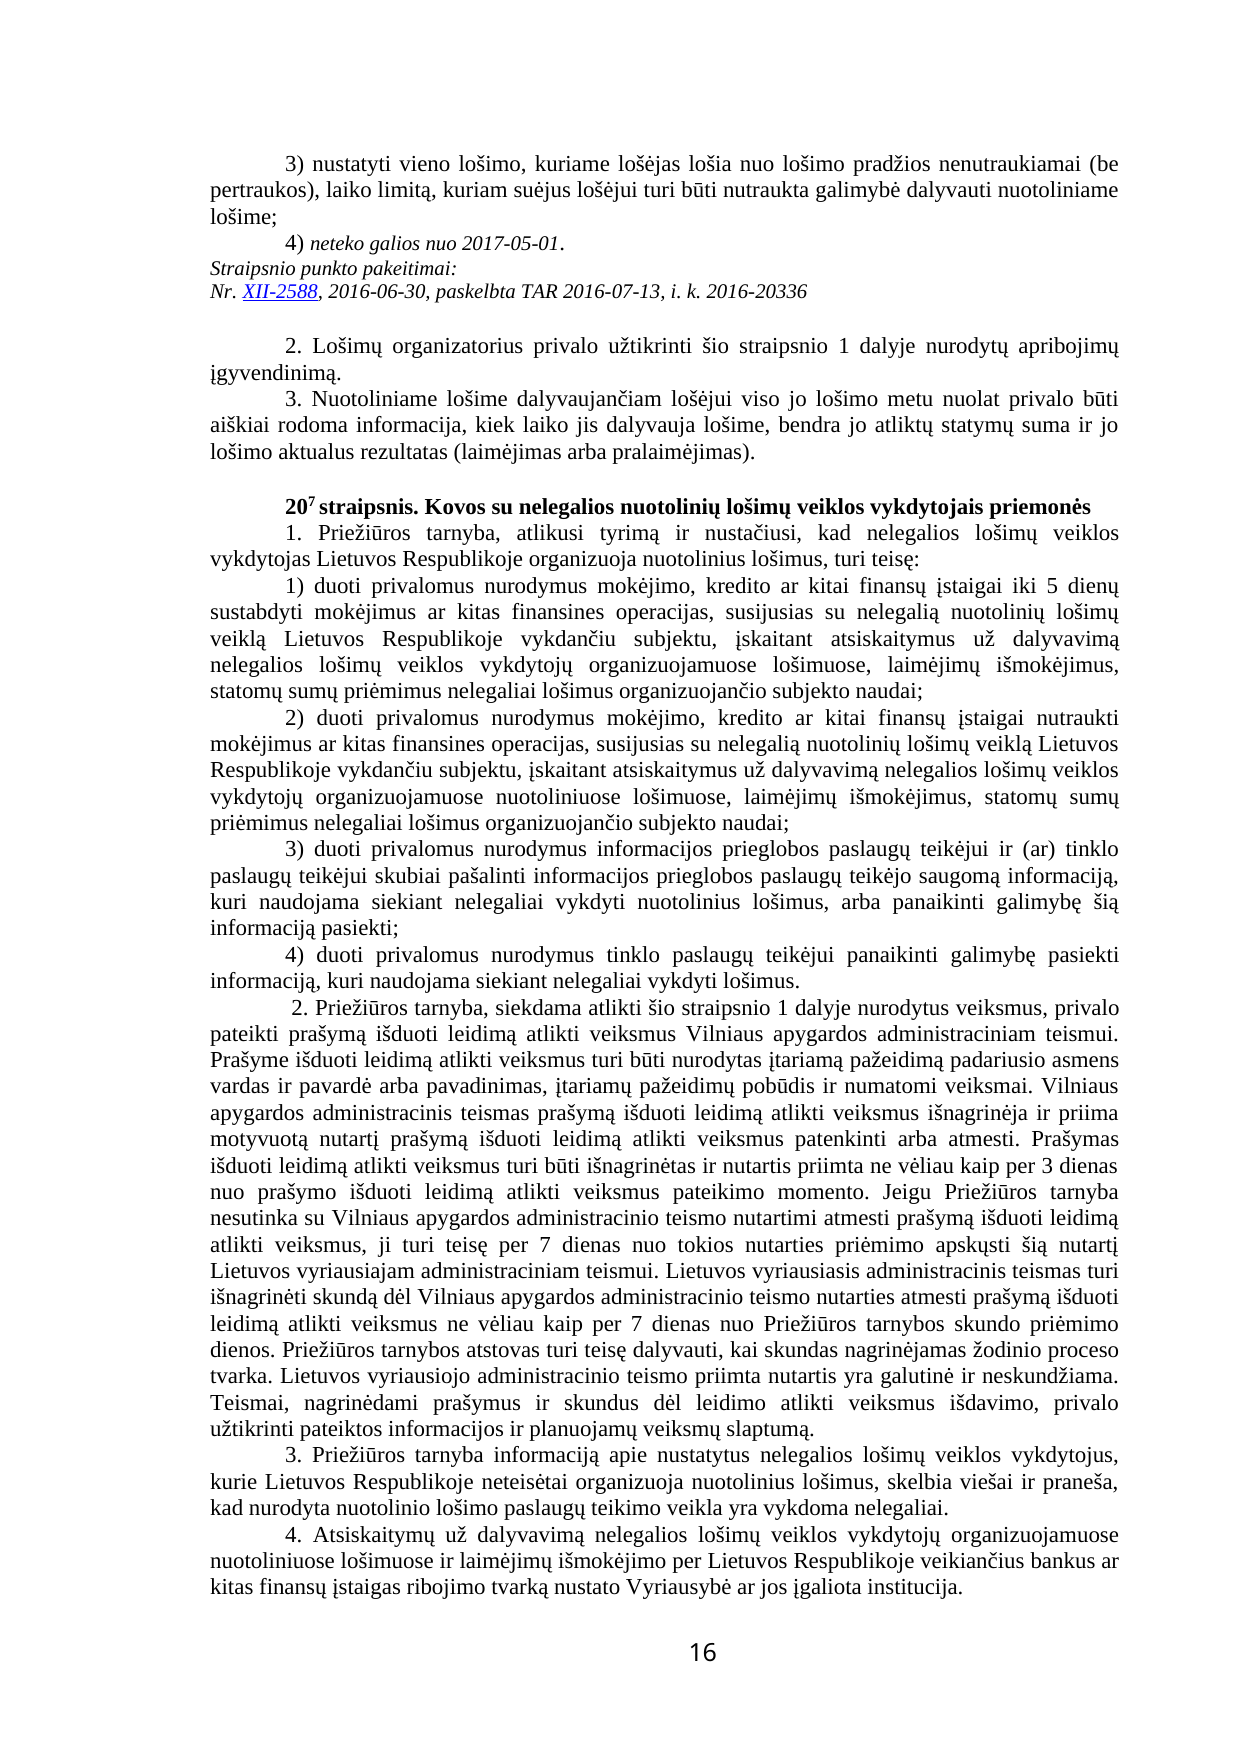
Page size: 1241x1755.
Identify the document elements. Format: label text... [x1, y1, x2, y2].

text 3. Nuotoliniame lošime dalyvaujančiam lošėjui viso jo lošimo metu nuolat privalo būti aiškiai rodoma informacija, kiek laiko jis dalyvauja lošime, bendra jo atliktų statymų suma ir jo lošimo aktualus rezultatas (laimėjimas arba pralaimėjimas). [210, 385, 1120, 464]
text 2. Priežiūros tarnyba, siekdama atlikti šio straipsnio 1 dalyje nurodytus veiksmus, privalo pateikti prašymą išduoti leidimą atlikti veiksmus Vilniaus apygardos administraciniam teismui. Prašyme išduoti leidimą atlikti veiksmus turi būti nurodytas įtariamą pažeidimą padariusio asmens vardas ir pavardė arba pavadinimas, įtariamų pažeidimų pobūdis ir numatomi veiksmai. Vilniaus apygardos administracinis teismas prašymą išduoti leidimą atlikti veiksmus išnagrinėja ir priima motyvuotą nutartį prašymą išduoti leidimą atlikti veiksmus patenkinti arba atmesti. Prašymas išduoti leidimą atlikti veiksmus turi būti išnagrinėtas ir nutartis priimta ne vėliau kaip per 3 dienas nuo prašymo išduoti leidimą atlikti veiksmus pateikimo momento. Jeigu Priežiūros tarnyba nesutinka su Vilniaus apygardos administracinio teismo nutartimi atmesti prašymą išduoti leidimą atlikti veiksmus, ji turi teisę per 7 dienas nuo tokios nutarties priėmimo apskųsti šią nutartį Lietuvos vyriausiajam administraciniam teismui. Lietuvos vyriausiasis administracinis teismas turi išnagrinėti skundą dėl Vilniaus apygardos administracinio teismo nutarties atmesti prašymą išduoti leidimą atlikti veiksmus ne vėliau kaip per 7 dienas nuo Priežiūros tarnybos skundo priėmimo dienos. Priežiūros tarnybos atstovas turi teisę dalyvauti, kai skundas nagrinėjamas žodinio proceso tvarka. Lietuvos vyriausiojo administracinio teismo priimta nutartis yra galutinė ir neskundžiama. Teismai, nagrinėdami prašymus ir skundus dėl leidimo atlikti veiksmus išdavimo, privalo užtikrinti pateiktos informacijos ir planuojamų veiksmų slaptumą. [210, 993, 1120, 1442]
text 4) neteko galios nuo 2017-05-01. [210, 229, 1120, 255]
text Nr. XII-2588, 2016-06-30, paskelbta TAR 2016-07-13, i. k. 2016-20336 [210, 279, 1120, 303]
text 4) duoti privalomus nurodymus tinklo paslaugų teikėjui panaikinti galimybę pasiekti informaciją, kuri naudojama siekiant nelegaliai vykdyti lošimus. [210, 941, 1120, 993]
text 1) duoti privalomus nurodymus mokėjimo, kredito ar kitai finansų įstaigai iki 5 dienų sustabdyti mokėjimus ar kitas finansines operacijas, susijusias su nelegalią nuotolinių lošimų veiklą Lietuvos Respublikoje vykdančiu subjektu, įskaitant atsiskaitymus už dalyvavimą nelegalios lošimų veiklos vykdytojų organizuojamuose lošimuose, laimėjimų išmokėjimus, statomų sumų priėmimus nelegaliai lošimus organizuojančio subjekto naudai; [210, 572, 1120, 704]
text 3) nustatyti vieno lošimo, kuriame lošėjas lošia nuo lošimo pradžios nenutraukiamai (be pertraukos), laiko limitą, kuriam suėjus lošėjui turi būti nutraukta galimybė dalyvauti nuotoliniame lošime; [210, 150, 1120, 229]
text 4. Atsiskaitymų už dalyvavimą nelegalios lošimų veiklos vykdytojų organizuojamuose nuotoliniuose lošimuose ir laimėjimų išmokėjimo per Lietuvos Respublikoje veikiančius bankus ar kitas finansų įstaigas ribojimo tvarką nustato Vyriausybė ar jos įgaliota institucija. [210, 1521, 1120, 1600]
text 2. Lošimų organizatorius privalo užtikrinti šio straipsnio 1 dalyje nurodytų apribojimų įgyvendinimą. [210, 332, 1120, 385]
text Straipsnio punkto pakeitimai: [210, 255, 1120, 279]
text 3) duoti privalomus nurodymus informacijos prieglobos paslaugų teikėjui ir (ar) tinklo paslaugų teikėjui skubiai pašalinti informacijos prieglobos paslaugų teikėjo saugomą informaciją, kuri naudojama siekiant nelegaliai vykdyti nuotolinius lošimus, arba panaikinti galimybę šią informaciją pasiekti; [210, 835, 1120, 941]
text 207 straipsnis. Kovos su nelegalios nuotolinių lošimų veiklos vykdytojais priemonės [210, 493, 1120, 519]
text 2) duoti privalomus nurodymus mokėjimo, kredito ar kitai finansų įstaigai nutraukti mokėjimus ar kitas finansines operacijas, susijusias su nelegalią nuotolinių lošimų veiklą Lietuvos Respublikoje vykdančiu subjektu, įskaitant atsiskaitymus už dalyvavimą nelegalios lošimų veiklos vykdytojų organizuojamuose nuotoliniuose lošimuose, laimėjimų išmokėjimus, statomų sumų priėmimus nelegaliai lošimus organizuojančio subjekto naudai; [210, 704, 1120, 835]
text 3. Priežiūros tarnyba informaciją apie nustatytus nelegalios lošimų veiklos vykdytojus, kurie Lietuvos Respublikoje neteisėtai organizuoja nuotolinius lošimus, skelbia viešai ir praneša, kad nurodyta nuotolinio lošimo paslaugų teikimo veikla yra vykdoma nelegaliai. [210, 1442, 1120, 1521]
text 1. Priežiūros tarnyba, atlikusi tyrimą ir nustačiusi, kad nelegalios lošimų veiklos vykdytojas Lietuvos Respublikoje organizuoja nuotolinius lošimus, turi teisę: [210, 519, 1120, 572]
